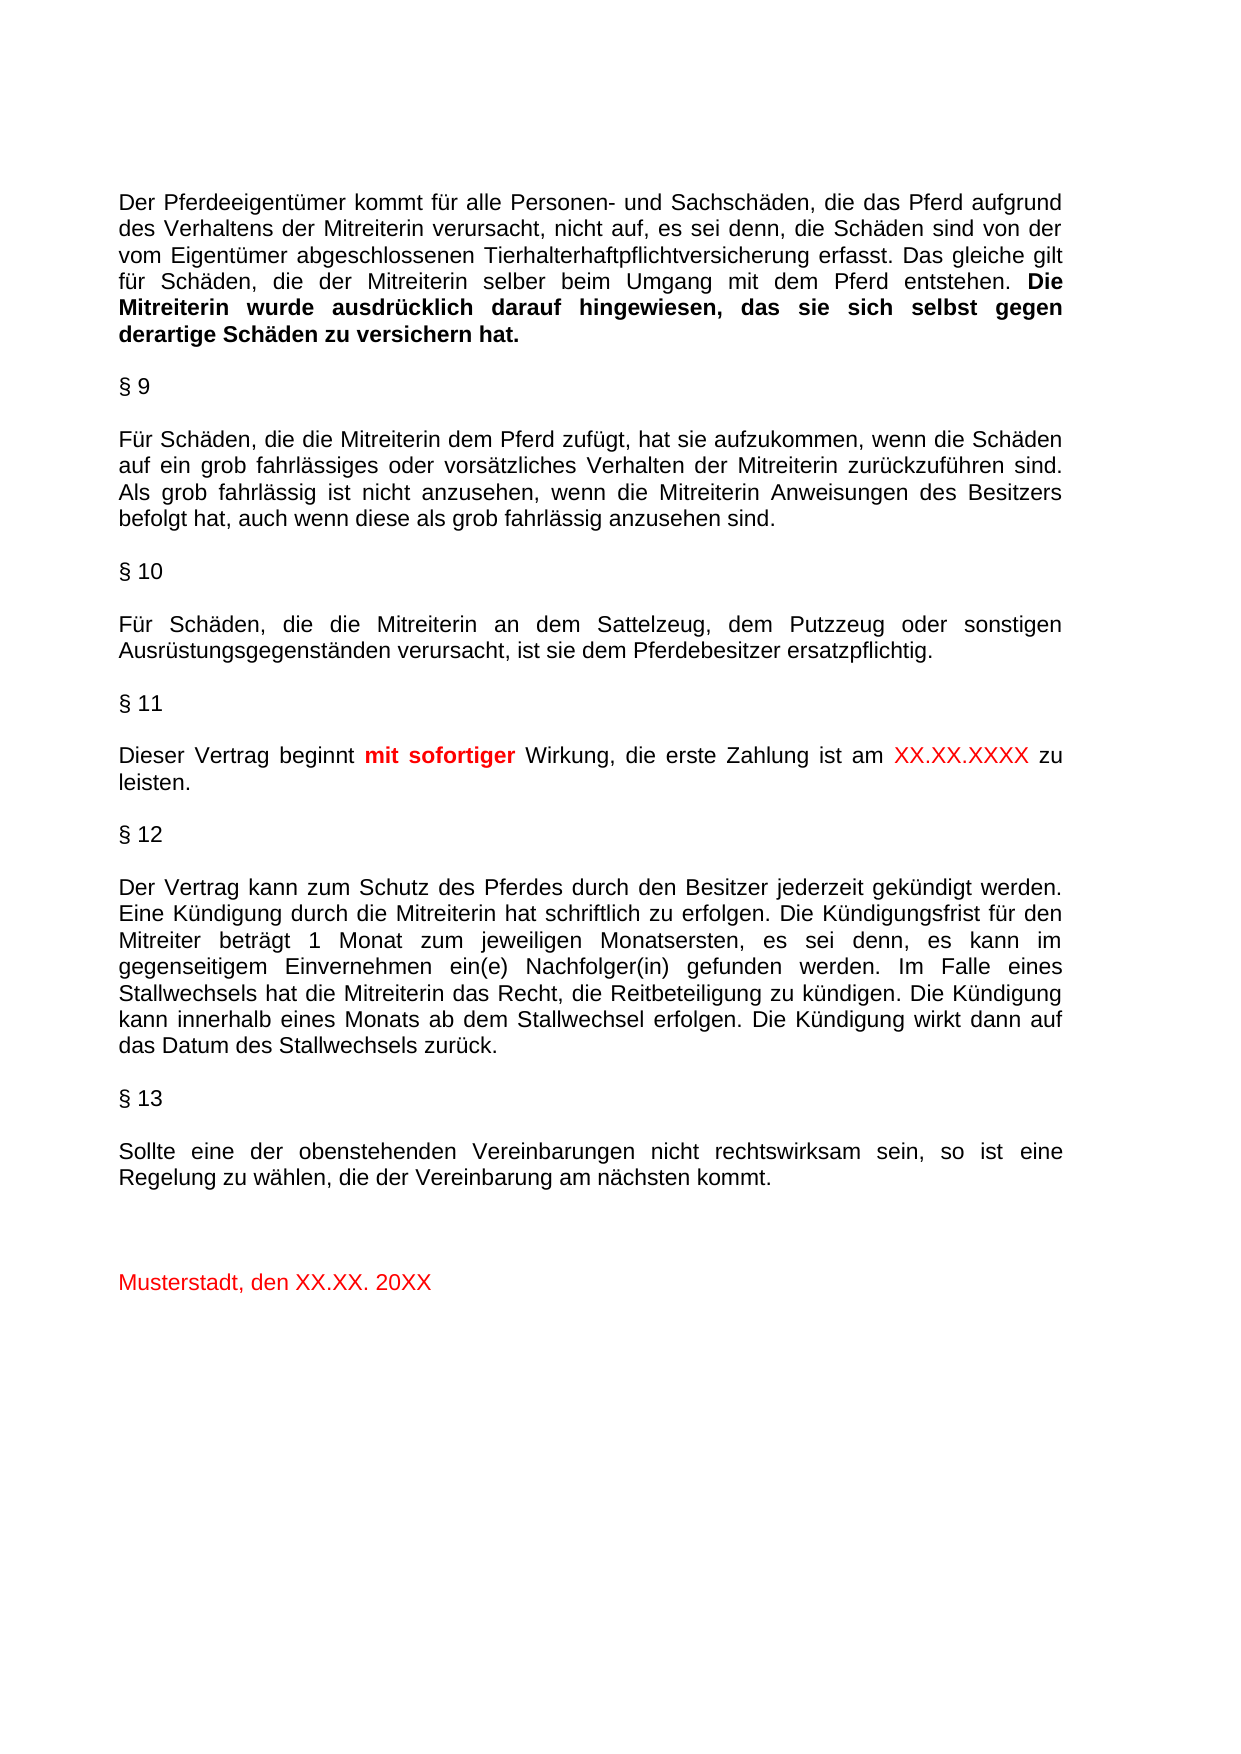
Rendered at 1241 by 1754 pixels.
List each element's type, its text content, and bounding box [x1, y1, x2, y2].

text § 11 [118, 689, 1063, 716]
text Dieser Vertrag beginnt mit sofortiger Wirkung, die erste Zahlung ist am XX.XX.XXXX zu leisten. [118, 742, 1063, 795]
text § 12 [118, 821, 1063, 848]
text Der Pferdeeigentümer kommt für alle Personen- und Sachschäden, die das Pferd aufgrund des Verhaltens der Mitreiterin verursacht, nicht auf, es sei denn, die Schäden sind von der vom Eigentümer abgeschlossenen Tierhalterhaftpflichtversicherung erfasst. Das gleiche gilt für Schäden, die der Mitreiterin selber beim Umgang mit dem Pferd entstehen. Die Mitreiterin wurde ausdrücklich darauf hingewiesen, das sie sich selbst gegen derartige Schäden zu versichern hat. [118, 189, 1063, 347]
text Der Vertrag kann zum Schutz des Pferdes durch den Besitzer jederzeit gekündigt werden. Eine Kündigung durch die Mitreiterin hat schriftlich zu erfolgen. Die Kündigungsfrist für den Mitreiter beträgt 1 Monat zum jeweiligen Monatsersten, es sei denn, es kann im gegenseitigem Einvernehmen ein(e) Nachfolger(in) gefunden werden. Im Falle eines Stallwechsels hat die Mitreiterin das Recht, die Reitbeteiligung zu kündigen. Die Kündigung kann innerhalb eines Monats ab dem Stallwechsel erfolgen. Die Kündigung wirkt dann auf das Datum des Stallwechsels zurück. [118, 874, 1063, 1058]
text § 9 [118, 373, 1063, 400]
text Sollte eine der obenstehenden Vereinbarungen nicht rechtswirksam sein, so ist eine Regelung zu wählen, die der Vereinbarung am nächsten kommt. [118, 1138, 1063, 1190]
text § 13 [118, 1085, 1063, 1111]
text § 10 [118, 558, 1063, 584]
text Musterstadt, den XX.XX. 20XX [118, 1269, 1063, 1296]
text Für Schäden, die die Mitreiterin an dem Sattelzeug, dem Putzzeug oder sonstigen Ausrüstungsgegenständen verursacht, ist sie dem Pferdebesitzer ersatzpflichtig. [118, 611, 1063, 663]
text Für Schäden, die die Mitreiterin dem Pferd zufügt, hat sie aufzukommen, wenn die Schäden auf ein grob fahrlässiges oder vorsätzliches Verhalten der Mitreiterin zurückzuführen sind. Als grob fahrlässig ist nicht anzusehen, wenn die Mitreiterin Anweisungen des Besitzers befolgt hat, auch wenn diese als grob fahrlässig anzusehen sind. [118, 426, 1063, 531]
